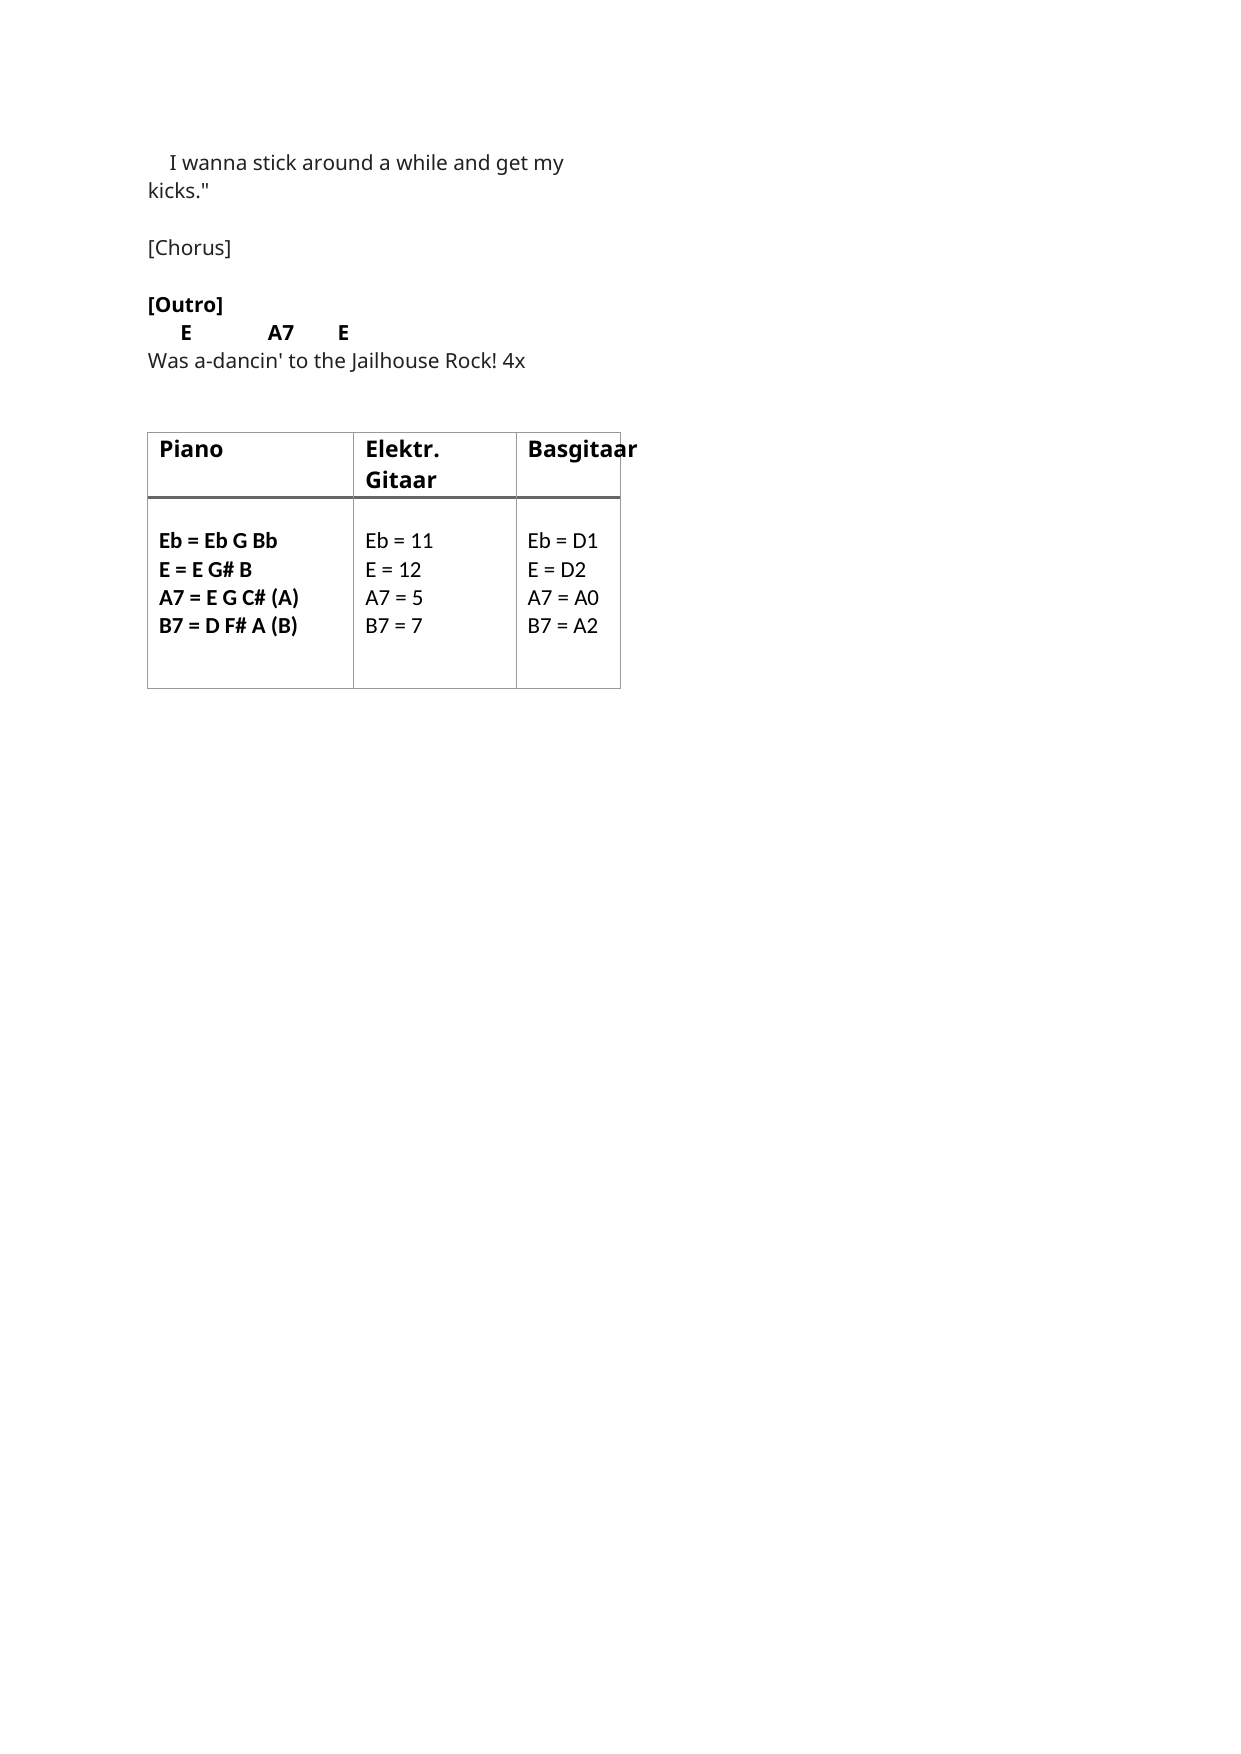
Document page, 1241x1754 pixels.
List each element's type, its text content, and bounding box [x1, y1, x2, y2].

table_header Elektr. Gitaar [354, 433, 516, 496]
text [Outro] [148, 290, 583, 318]
table_cell Eb = 11 E = 12 A7 = 5 B7 = 7 [354, 499, 516, 688]
text Was a-dancin' to the Jailhouse Rock! 4x [148, 347, 583, 375]
text [Chorus] [148, 233, 583, 261]
text I wanna stick around a while and get my kicks." [148, 148, 583, 204]
table_header Piano [148, 433, 353, 496]
text E A7 E [148, 318, 583, 347]
table_header Basgitaar [517, 433, 620, 496]
table_cell Eb = D1 E = D2 A7 = A0 B7 = A2 [517, 499, 620, 688]
table_cell Eb = Eb G Bb E = E G# B A7 = E G C# (A) B7 = D F# A (B) [148, 499, 353, 688]
